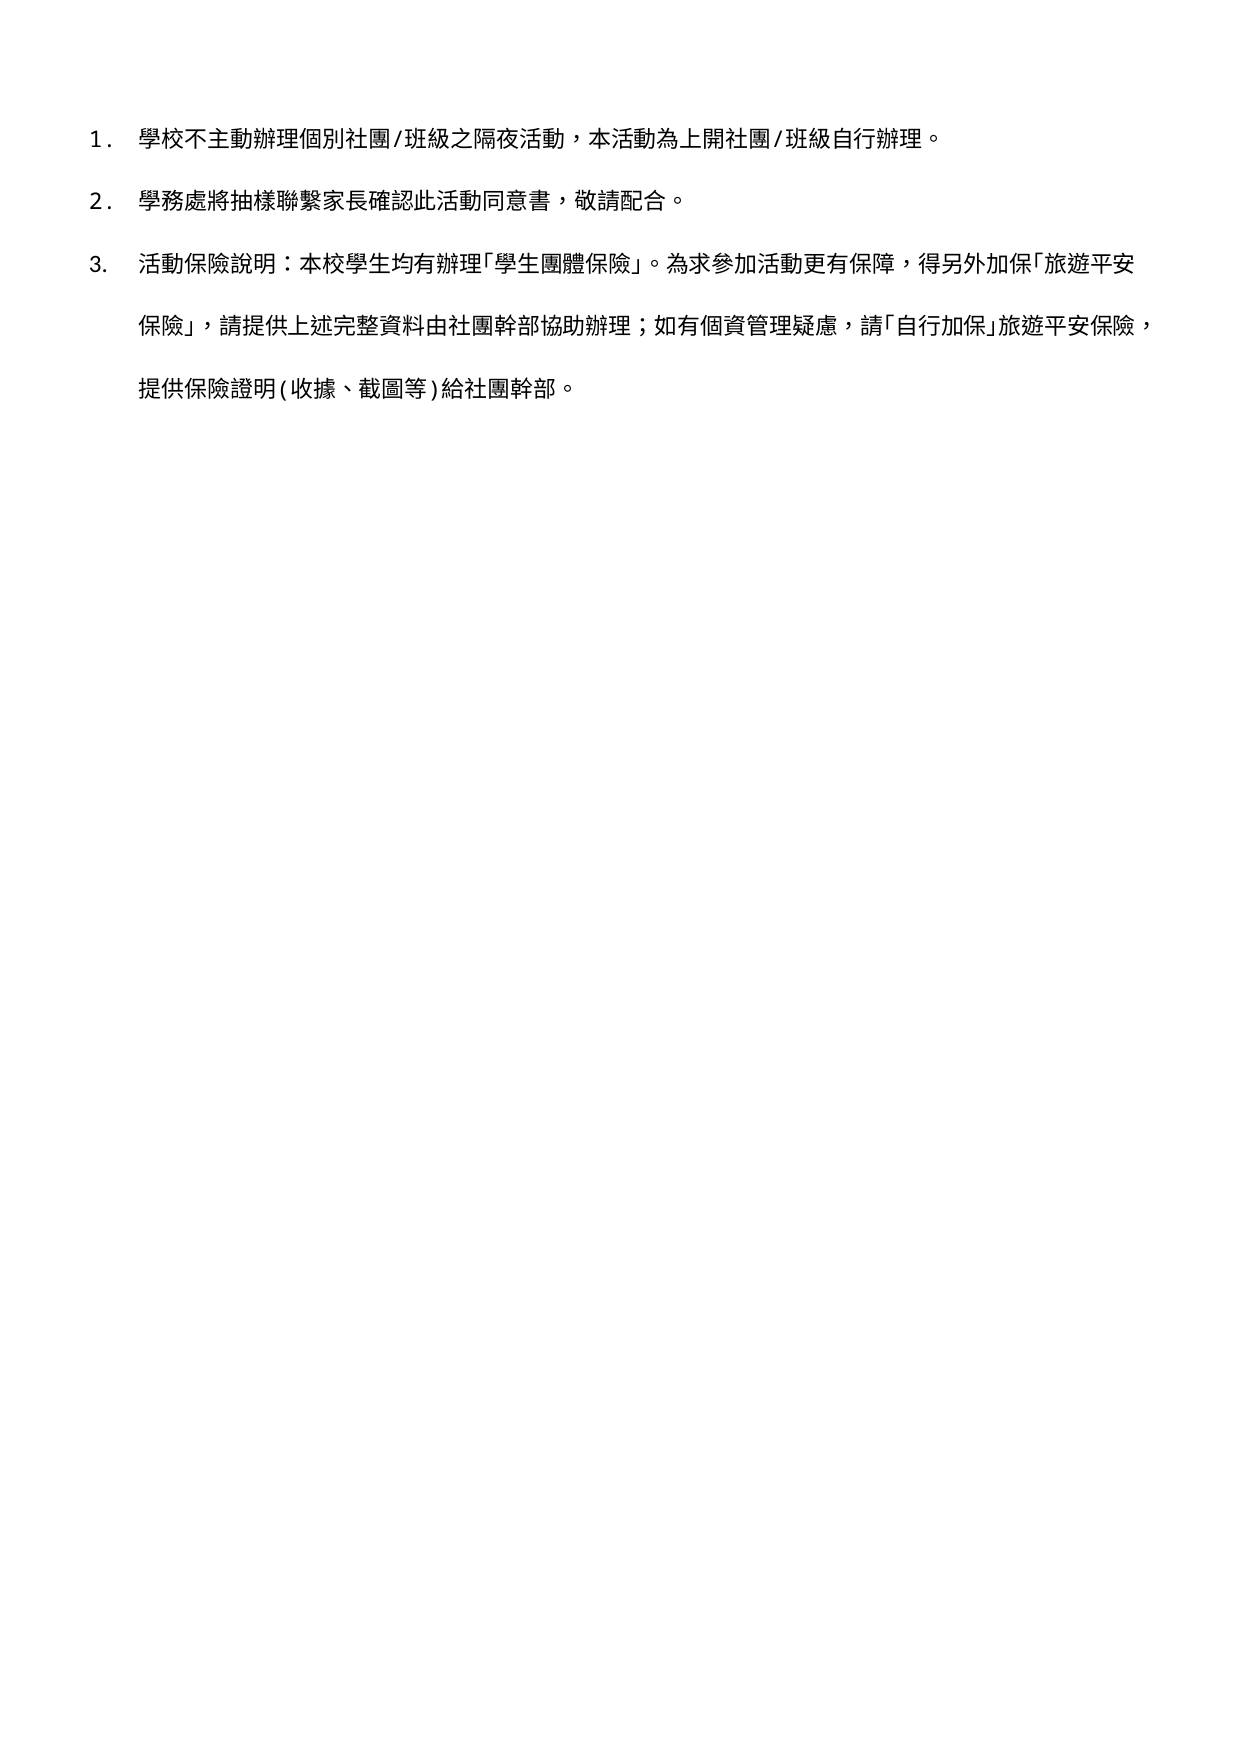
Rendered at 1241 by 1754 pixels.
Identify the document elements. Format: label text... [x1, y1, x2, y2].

text 1. 學校不主動辦理個別社團/班級之隔夜活動，本活動為上開社團/班級自行辦理。 [89, 96, 1152, 158]
text 2. 學務處將抽樣聯繫家長確認此活動同意書，敬請配合。 [89, 158, 1152, 221]
list 活動保險說明：本校學生均有辦理｢學生團體保險｣。為求參加活動更有保障，得另外加保｢旅遊平安保險｣，請提供上述完整資料由社團幹部協助辦理；如有個資管理疑慮，請｢自行加保｣旅遊平安保險，提供保險證明(收據、截圖等)給社團幹部。 [89, 221, 1152, 408]
